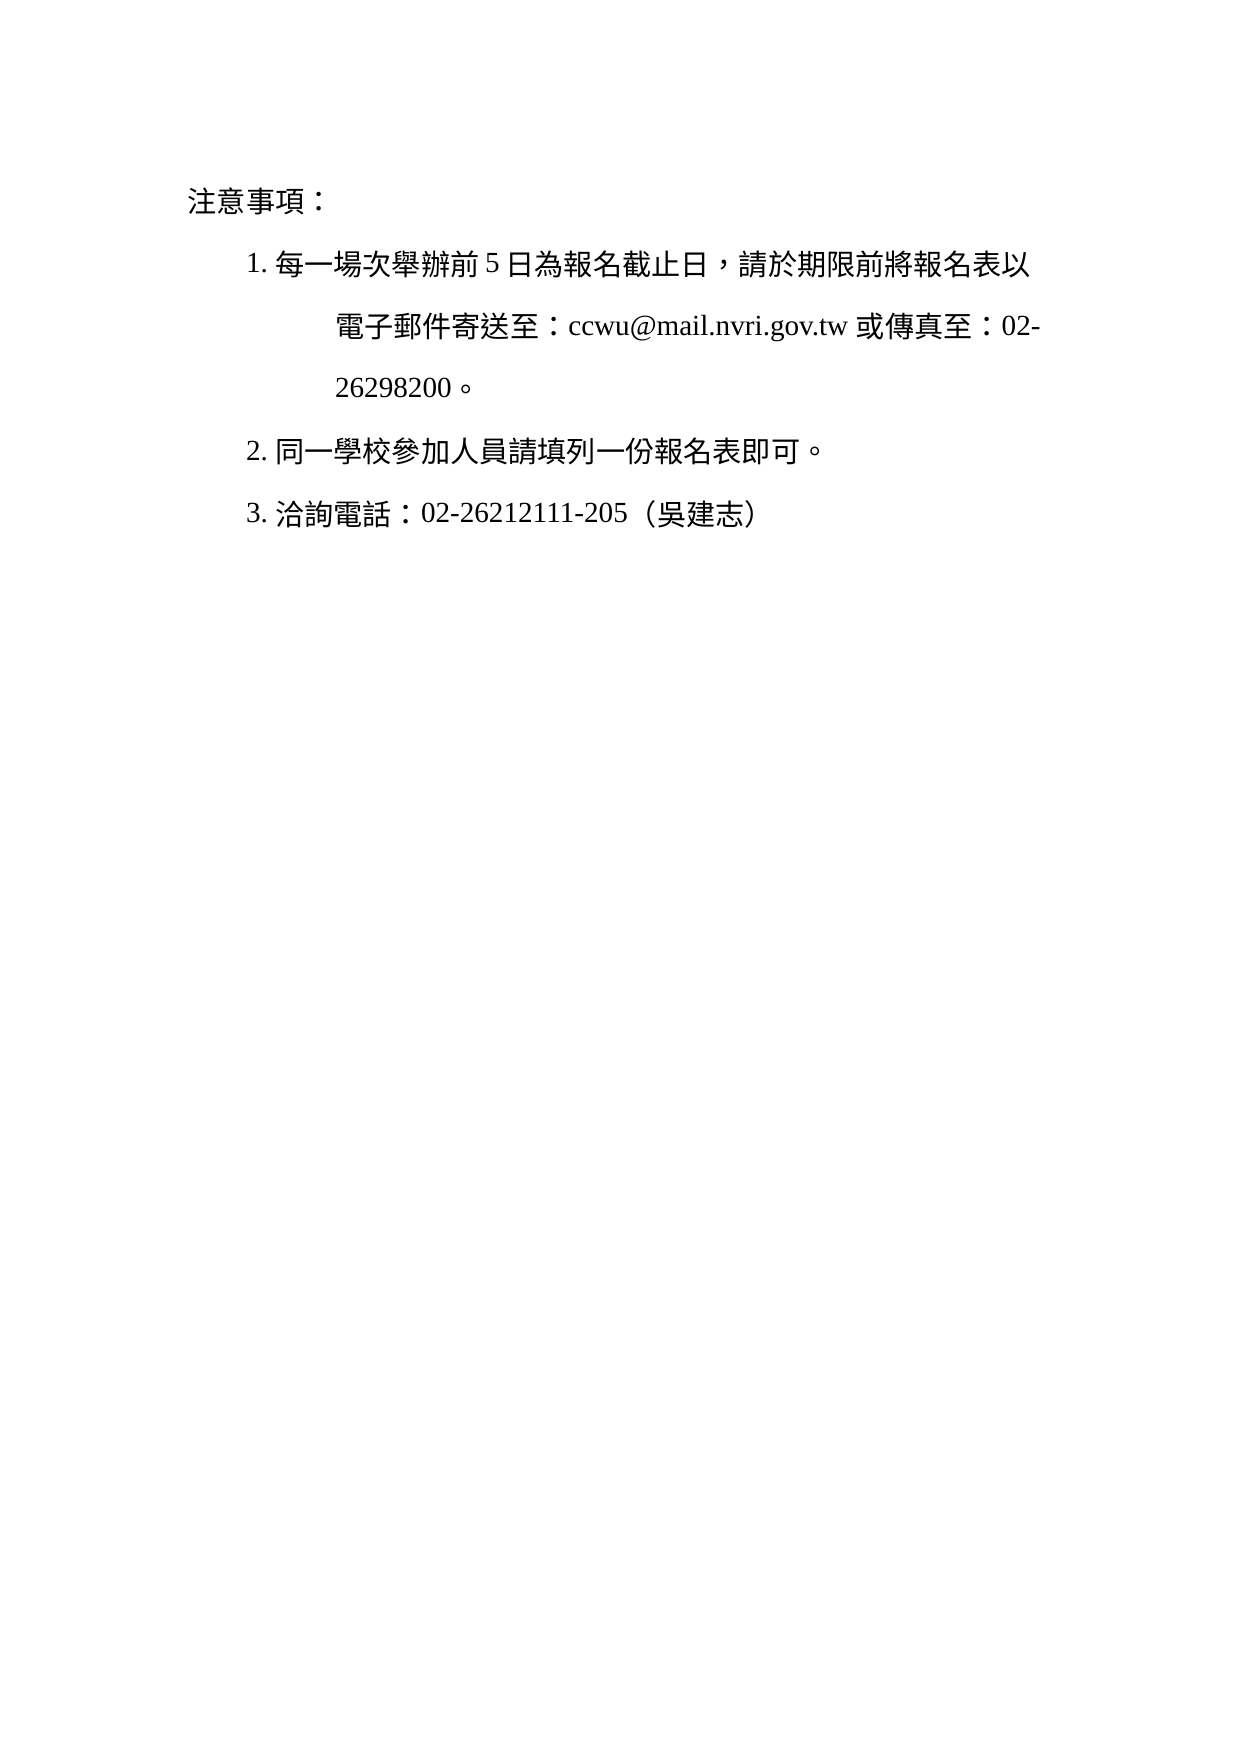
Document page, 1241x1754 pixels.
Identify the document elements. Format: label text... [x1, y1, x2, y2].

text 注意事項： [187, 158, 1053, 221]
text 2. 同一學校參加人員請填列一份報名表即可。 [187, 408, 1053, 471]
text 3. 洽詢電話：02-26212111-205（吳建志） [187, 471, 1053, 533]
text 1. 每一場次舉辦前5日為報名截止日，請於期限前將報名表以電子郵件寄送至：ccwu@mail.nvri.gov.tw 或傳真至：02-26298200。 [187, 221, 1053, 408]
